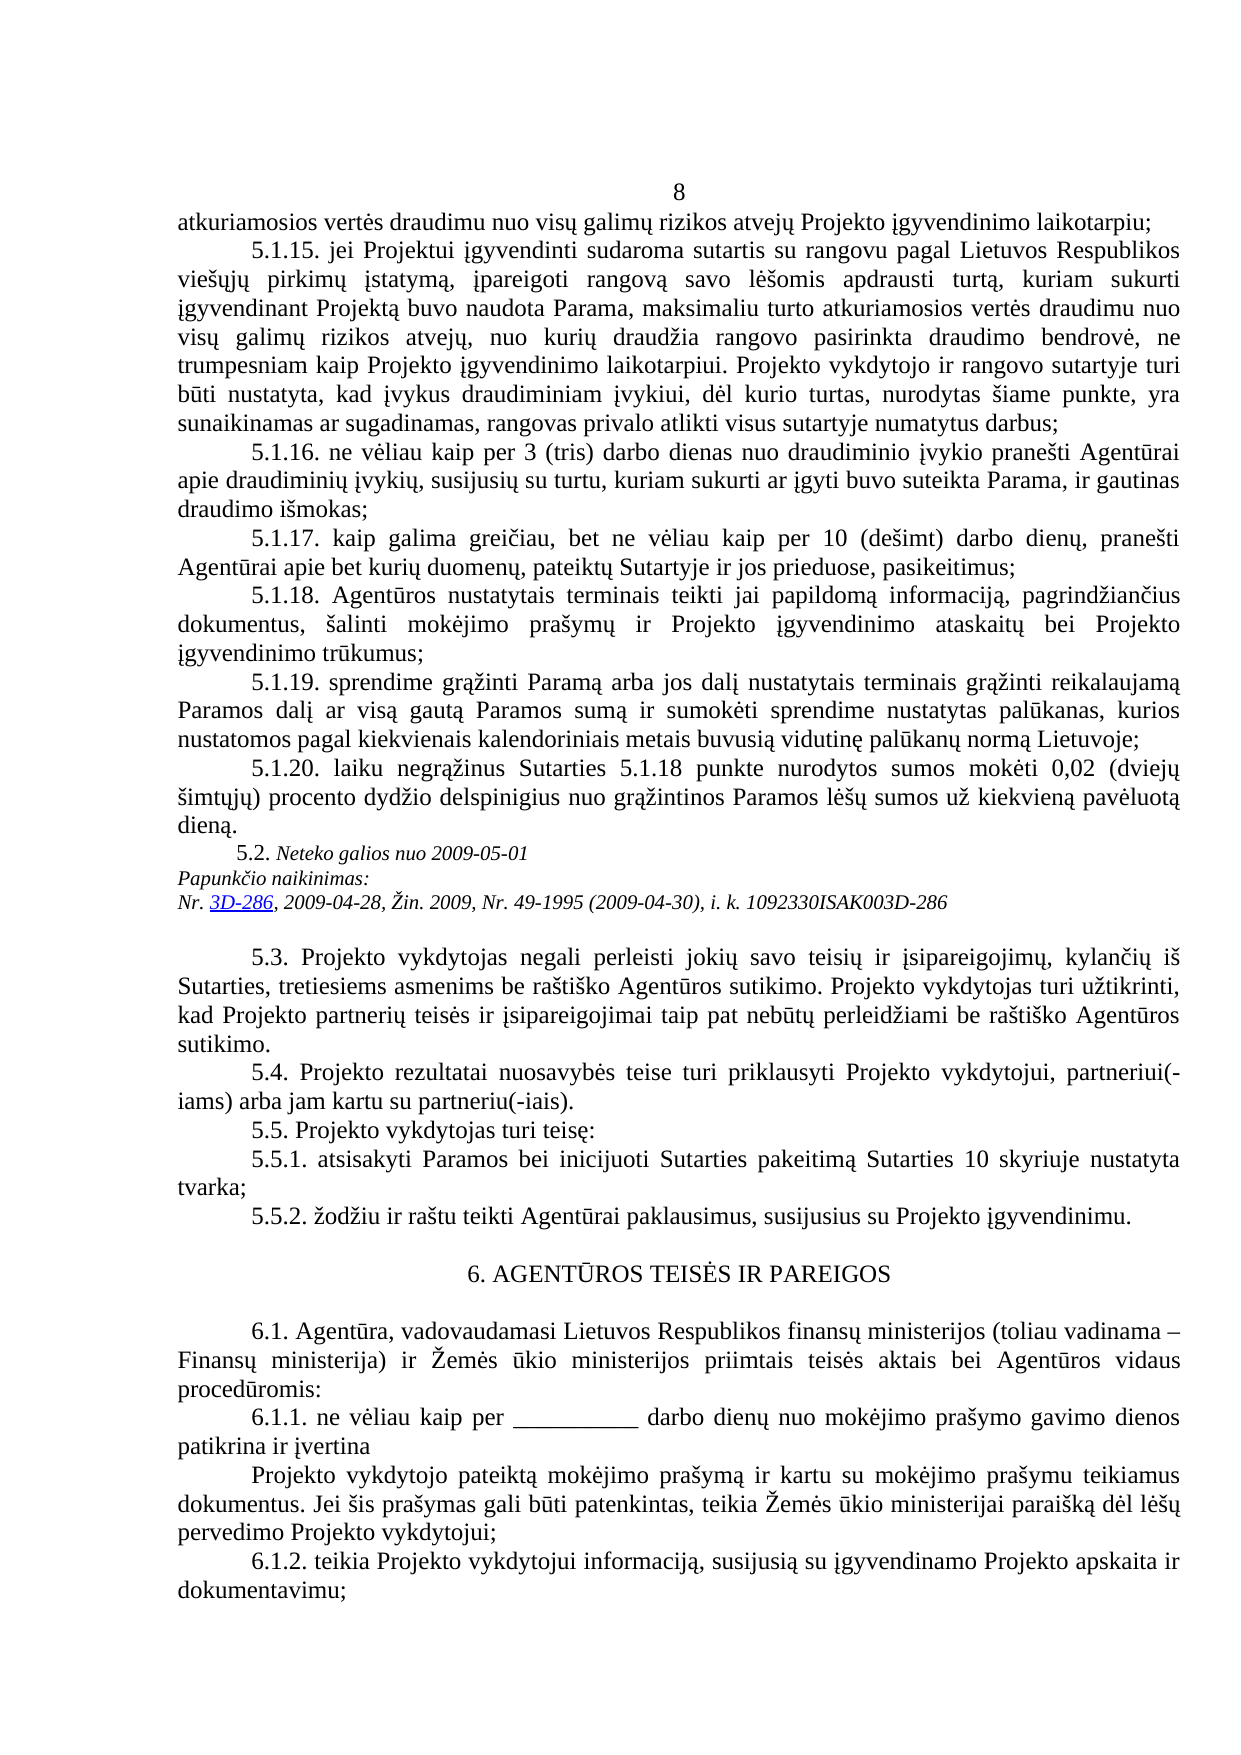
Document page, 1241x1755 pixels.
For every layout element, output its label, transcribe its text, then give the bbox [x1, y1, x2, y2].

text 5.4. Projekto rezultatai nuosavybės teise turi priklausyti Projekto vykdytojui, partneriui(-iams) arba jam kartu su partneriu(-iais). [177, 1057, 1181, 1115]
text 5.5.2. žodžiu ir raštu teikti Agentūrai paklausimus, susijusius su Projekto įgyvendinimu. [177, 1201, 1181, 1230]
text 5.1.16. ne vėliau kaip per 3 (tris) darbo dienas nuo draudiminio įvykio pranešti Agentūrai apie draudiminių įvykių, susijusių su turtu, kuriam sukurti ar įgyti buvo suteikta Parama, ir gautinas draudimo išmokas; [177, 437, 1181, 523]
text 5.1.19. sprendime grąžinti Paramą arba jos dalį nustatytais terminais grąžinti reikalaujamą Paramos dalį ar visą gautą Paramos sumą ir sumokėti sprendime nustatytas palūkanas, kurios nustatomos pagal kiekvienais kalendoriniais metais buvusią vidutinę palūkanų normą Lietuvoje; [177, 667, 1181, 753]
text 6. AGENTŪROS TEISĖS IR PAREIGOS [177, 1259, 1181, 1287]
text 5.3. Projekto vykdytojas negali perleisti jokių savo teisių ir įsipareigojimų, kylančių iš Sutarties, tretiesiems asmenims be raštiško Agentūros sutikimo. Projekto vykdytojas turi užtikrinti, kad Projekto partnerių teisės ir įsipareigojimai taip pat nebūtų perleidžiami be raštiško Agentūros sutikimo. [177, 942, 1181, 1057]
text atkuriamosios vertės draudimu nuo visų galimų rizikos atvejų Projekto įgyvendinimo laikotarpiu; [177, 207, 1181, 235]
text 5.1.18. Agentūros nustatytais terminais teikti jai papildomą informaciją, pagrindžiančius dokumentus, šalinti mokėjimo prašymų ir Projekto įgyvendinimo ataskaitų bei Projekto įgyvendinimo trūkumus; [177, 580, 1181, 667]
text 6.1.1. ne vėliau kaip per __________ darbo dienų nuo mokėjimo prašymo gavimo dienos patikrina ir įvertina [177, 1402, 1181, 1460]
text 5.2. Neteko galios nuo 2009-05-01 [177, 839, 1181, 866]
text Nr. 3D-286, 2009-04-28, Žin. 2009, Nr. 49-1995 (2009-04-30), i. k. 1092330ISAK003D-286 [177, 889, 1181, 914]
text 6.1.2. teikia Projekto vykdytojui informaciją, susijusią su įgyvendinamo Projekto apskaita ir dokumentavimu; [177, 1546, 1181, 1604]
text 5.1.17. kaip galima greičiau, bet ne vėliau kaip per 10 (dešimt) darbo dienų, pranešti Agentūrai apie bet kurių duomenų, pateiktų Sutartyje ir jos prieduose, pasikeitimus; [177, 523, 1181, 580]
text 5.1.20. laiku negrąžinus Sutarties 5.1.18 punkte nurodytos sumos mokėti 0,02 (dviejų šimtųjų) procento dydžio delspinigius nuo grąžintinos Paramos lėšų sumos už kiekvieną pavėluotą dieną. [177, 753, 1181, 839]
text 5.5. Projekto vykdytojas turi teisę: [177, 1115, 1181, 1144]
text 5.5.1. atsisakyti Paramos bei inicijuoti Sutarties pakeitimą Sutarties 10 skyriuje nustatyta tvarka; [177, 1144, 1181, 1201]
text Papunkčio naikinimas: [177, 866, 1181, 889]
text Projekto vykdytojo pateiktą mokėjimo prašymą ir kartu su mokėjimo prašymu teikiamus dokumentus. Jei šis prašymas gali būti patenkintas, teikia Žemės ūkio ministerijai paraišką dėl lėšų pervedimo Projekto vykdytojui; [177, 1460, 1181, 1546]
text 5.1.15. jei Projektui įgyvendinti sudaroma sutartis su rangovu pagal Lietuvos Respublikos viešųjų pirkimų įstatymą, įpareigoti rangovą savo lėšomis apdrausti turtą, kuriam sukurti įgyvendinant Projektą buvo naudota Parama, maksimaliu turto atkuriamosios vertės draudimu nuo visų galimų rizikos atvejų, nuo kurių draudžia rangovo pasirinkta draudimo bendrovė, ne trumpesniam kaip Projekto įgyvendinimo laikotarpiui. Projekto vykdytojo ir rangovo sutartyje turi būti nustatyta, kad įvykus draudiminiam įvykiui, dėl kurio turtas, nurodytas šiame punkte, yra sunaikinamas ar sugadinamas, rangovas privalo atlikti visus sutartyje numatytus darbus; [177, 235, 1181, 437]
text 6.1. Agentūra, vadovaudamasi Lietuvos Respublikos finansų ministerijos (toliau vadinama – Finansų ministerija) ir Žemės ūkio ministerijos priimtais teisės aktais bei Agentūros vidaus procedūromis: [177, 1316, 1181, 1402]
